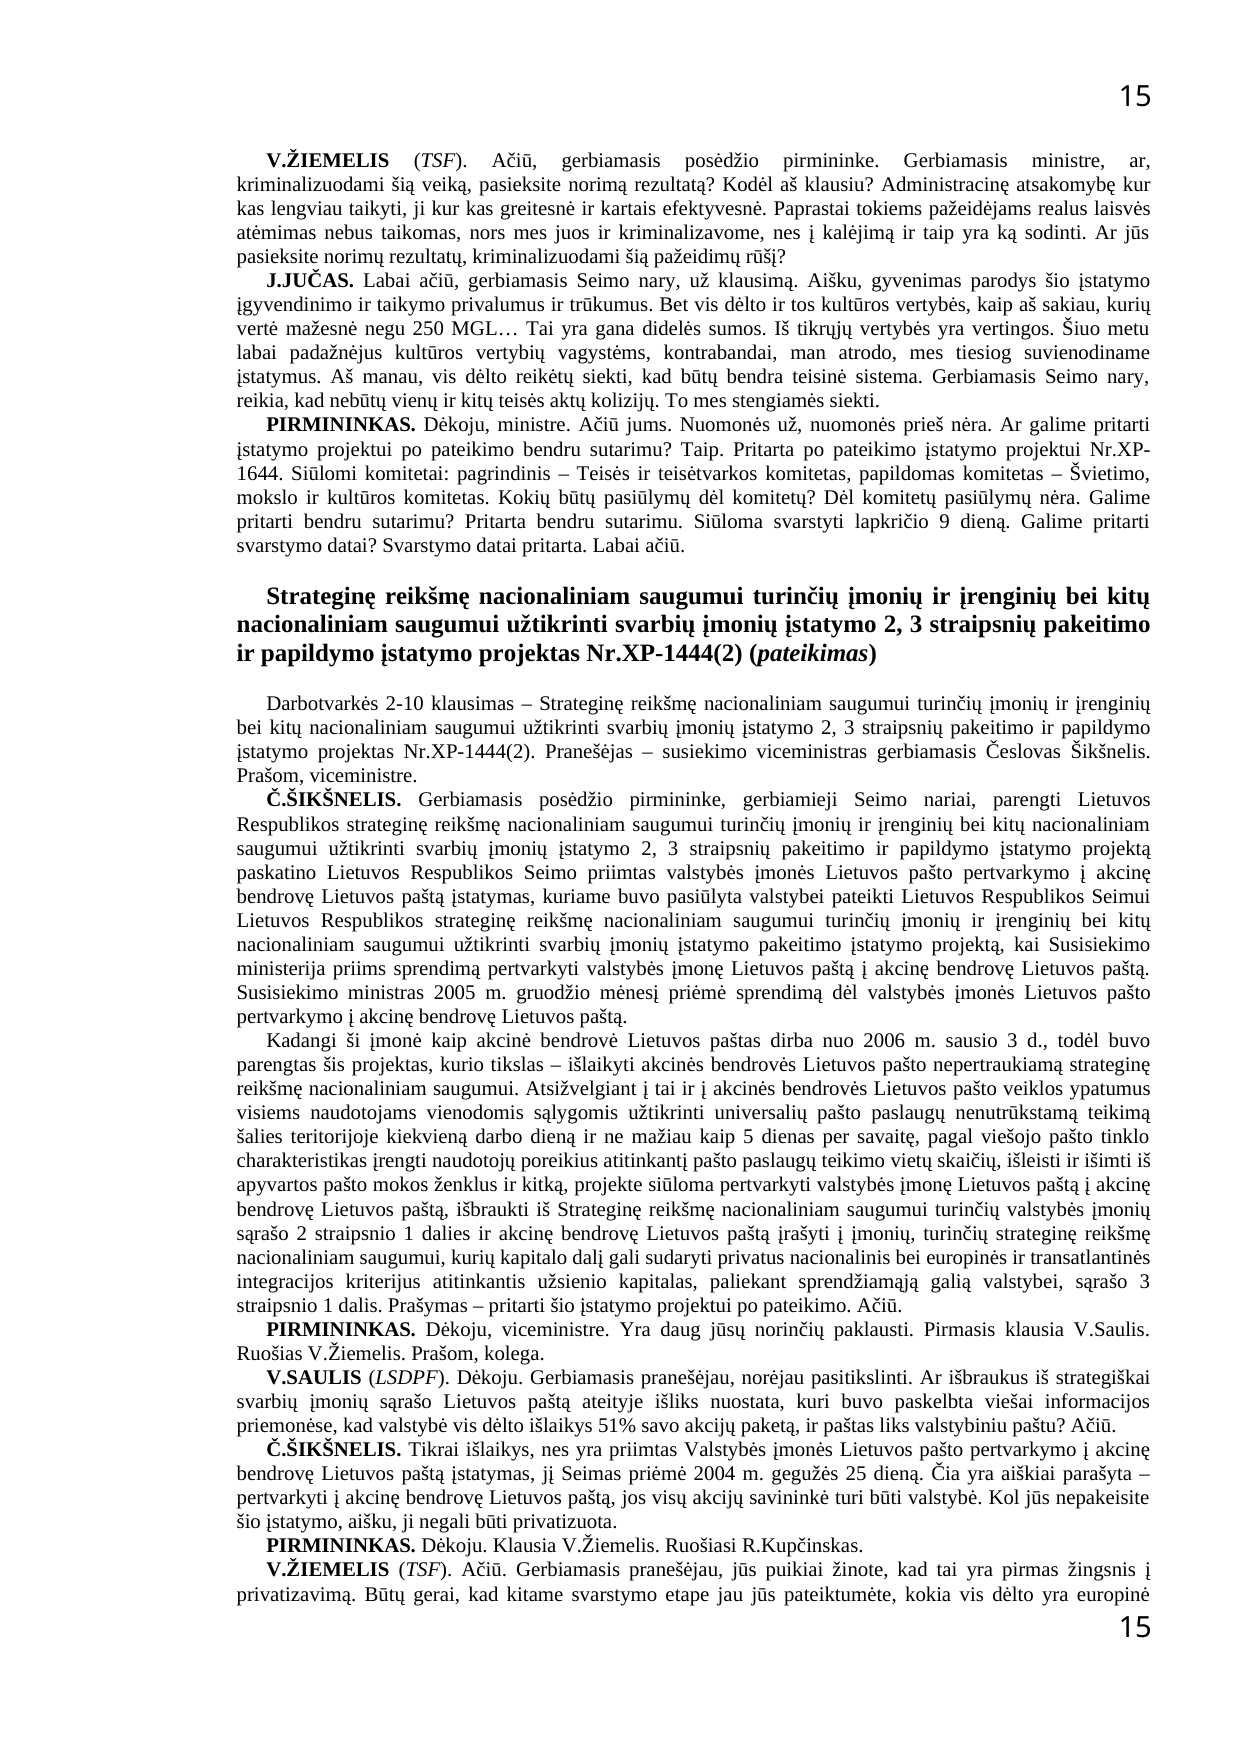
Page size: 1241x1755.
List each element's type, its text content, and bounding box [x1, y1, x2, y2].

text V.SAULIS (LSDPF). Dėkoju. Gerbiamasis pranešėjau, norėjau pasitikslinti. Ar išbraukus iš strategiškai svarbių įmonių sąrašo Lietuvos paštą ateityje išliks nuostata, kuri buvo paskelbta viešai informacijos priemonėse, kad valstybė vis dėlto išlaikys 51% savo akcijų paketą, ir paštas liks valstybiniu paštu? Ačiū. [236, 1365, 1152, 1437]
text Kadangi ši įmonė kaip akcinė bendrovė Lietuvos paštas dirba nuo 2006 m. sausio 3 d., todėl buvo parengtas šis projektas, kurio tikslas – išlaikyti akcinės bendrovės Lietuvos pašto nepertraukiamą strateginę reikšmę nacionaliniam saugumui. Atsižvelgiant į tai ir į akcinės bendrovės Lietuvos pašto veiklos ypatumus visiems naudotojams vienodomis sąlygomis užtikrinti universalių pašto paslaugų nenutrūkstamą teikimą šalies teritorijoje kiekvieną darbo dieną ir ne mažiau kaip 5 dienas per savaitę, pagal viešojo pašto tinklo charakteristikas įrengti naudotojų poreikius atitinkantį pašto paslaugų teikimo vietų skaičių, išleisti ir išimti iš apyvartos pašto mokos ženklus ir kitką, projekte siūloma pertvarkyti valstybės įmonę Lietuvos paštą į akcinę bendrovę Lietuvos paštą, išbraukti iš Strateginę reikšmę nacionaliniam saugumui turinčių valstybės įmonių sąrašo 2 straipsnio 1 dalies ir akcinę bendrovę Lietuvos paštą įrašyti į įmonių, turinčių strateginę reikšmę nacionaliniam saugumui, kurių kapitalo dalį gali sudaryti privatus nacionalinis bei europinės ir transatlantinės integracijos kriterijus atitinkantis užsienio kapitalas, paliekant sprendžiamąją galią valstybei, sąrašo 3 straipsnio 1 dalis. Prašymas – pritarti šio įstatymo projektui po pateikimo. Ačiū. [236, 1028, 1152, 1317]
text Darbotvarkės 2-10 klausimas – Strateginę reikšmę nacionaliniam saugumui turinčių įmonių ir įrenginių bei kitų nacionaliniam saugumui užtikrinti svarbių įmonių įstatymo 2, 3 straipsnių pakeitimo ir papildymo įstatymo projektas Nr.XP-1444(2). Pranešėjas – susiekimo viceministras gerbiamasis Česlovas Šikšnelis. Prašom, viceministre. [236, 691, 1152, 787]
text J.JUČAS. Labai ačiū, gerbiamasis Seimo nary, už klausimą. Aišku, gyvenimas parodys šio įstatymo įgyvendinimo ir taikymo privalumus ir trūkumus. Bet vis dėlto ir tos kultūros vertybės, kaip aš sakiau, kurių vertė mažesnė negu 250 MGL… Tai yra gana didelės sumos. Iš tikrųjų vertybės yra vertingos. Šiuo metu labai padažnėjus kultūros vertybių vagystėms, kontrabandai, man atrodo, mes tiesiog suvienodiname įstatymus. Aš manau, vis dėlto reikėtų siekti, kad būtų bendra teisinė sistema. Gerbiamasis Seimo nary, reikia, kad nebūtų vienų ir kitų teisės aktų kolizijų. To mes stengiamės siekti. [236, 268, 1152, 412]
text PIRMININKAS. Dėkoju, viceministre. Yra daug jūsų norinčių paklausti. Pirmasis klausia V.Saulis. Ruošias V.Žiemelis. Prašom, kolega. [236, 1317, 1152, 1365]
text V.ŽIEMELIS (TSF). Ačiū, gerbiamasis posėdžio pirmininke. Gerbiamasis ministre, ar, kriminalizuodami šią veiką, pasieksite norimą rezultatą? Kodėl aš klausiu? Administracinę atsakomybę kur kas lengviau taikyti, ji kur kas greitesnė ir kartais efektyvesnė. Paprastai tokiems pažeidėjams realus laisvės atėmimas nebus taikomas, nors mes juos ir kriminalizavome, nes į kalėjimą ir taip yra ką sodinti. Ar jūs pasieksite norimų rezultatų, kriminalizuodami šią pažeidimų rūšį? [236, 148, 1152, 268]
text Strateginę reikšmę nacionaliniam saugumui turinčių įmonių ir įrenginių bei kitų nacionaliniam saugumui užtikrinti svarbių įmonių įstatymo 2, 3 straipsnių pakeitimo ir papildymo įstatymo projektas Nr.XP-1444(2) (pateikimas) [236, 581, 1152, 667]
text Č.ŠIKŠNELIS. Tikrai išlaikys, nes yra priimtas Valstybės įmonės Lietuvos pašto pertvarkymo į akcinę bendrovę Lietuvos paštą įstatymas, jį Seimas priėmė 2004 m. gegužės 25 dieną. Čia yra aiškiai parašyta – pertvarkyti į akcinę bendrovę Lietuvos paštą, jos visų akcijų savininkė turi būti valstybė. Kol jūs nepakeisite šio įstatymo, aišku, ji negali būti privatizuota. [236, 1437, 1152, 1533]
text PIRMININKAS. Dėkoju. Klausia V.Žiemelis. Ruošiasi R.Kupčinskas. [236, 1533, 1152, 1557]
text V.ŽIEMELIS (TSF). Ačiū. Gerbiamasis pranešėjau, jūs puikiai žinote, kad tai yra pirmas žingsnis į privatizavimą. Būtų gerai, kad kitame svarstymo etape jau jūs pateiktumėte, kokia vis dėlto yra europinė [236, 1557, 1152, 1606]
text Č.ŠIKŠNELIS. Gerbiamasis posėdžio pirmininke, gerbiamieji Seimo nariai, parengti Lietuvos Respublikos strateginę reikšmę nacionaliniam saugumui turinčių įmonių ir įrenginių bei kitų nacionaliniam saugumui užtikrinti svarbių įmonių įstatymo 2, 3 straipsnių pakeitimo ir papildymo įstatymo projektą paskatino Lietuvos Respublikos Seimo priimtas valstybės įmonės Lietuvos pašto pertvarkymo į akcinę bendrovę Lietuvos paštą įstatymas, kuriame buvo pasiūlyta valstybei pateikti Lietuvos Respublikos Seimui Lietuvos Respublikos strateginę reikšmę nacionaliniam saugumui turinčių įmonių ir įrenginių bei kitų nacionaliniam saugumui užtikrinti svarbių įmonių įstatymo pakeitimo įstatymo projektą, kai Susisiekimo ministerija priims sprendimą pertvarkyti valstybės įmonę Lietuvos paštą į akcinę bendrovę Lietuvos paštą. Susisiekimo ministras 2005 m. gruodžio mėnesį priėmė sprendimą dėl valstybės įmonės Lietuvos pašto pertvarkymo į akcinę bendrovę Lietuvos paštą. [236, 787, 1152, 1028]
text PIRMININKAS. Dėkoju, ministre. Ačiū jums. Nuomonės už, nuomonės prieš nėra. Ar galime pritarti įstatymo projektui po pateikimo bendru sutarimu? Taip. Pritarta po pateikimo įstatymo projektui Nr.XP-1644. Siūlomi komitetai: pagrindinis – Teisės ir teisėtvarkos komitetas, papildomas komitetas – Švietimo, mokslo ir kultūros komitetas. Kokių būtų pasiūlymų dėl komitetų? Dėl komitetų pasiūlymų nėra. Galime pritarti bendru sutarimu? Pritarta bendru sutarimu. Siūloma svarstyti lapkričio 9 dieną. Galime pritarti svarstymo datai? Svarstymo datai pritarta. Labai ačiū. [236, 412, 1152, 557]
